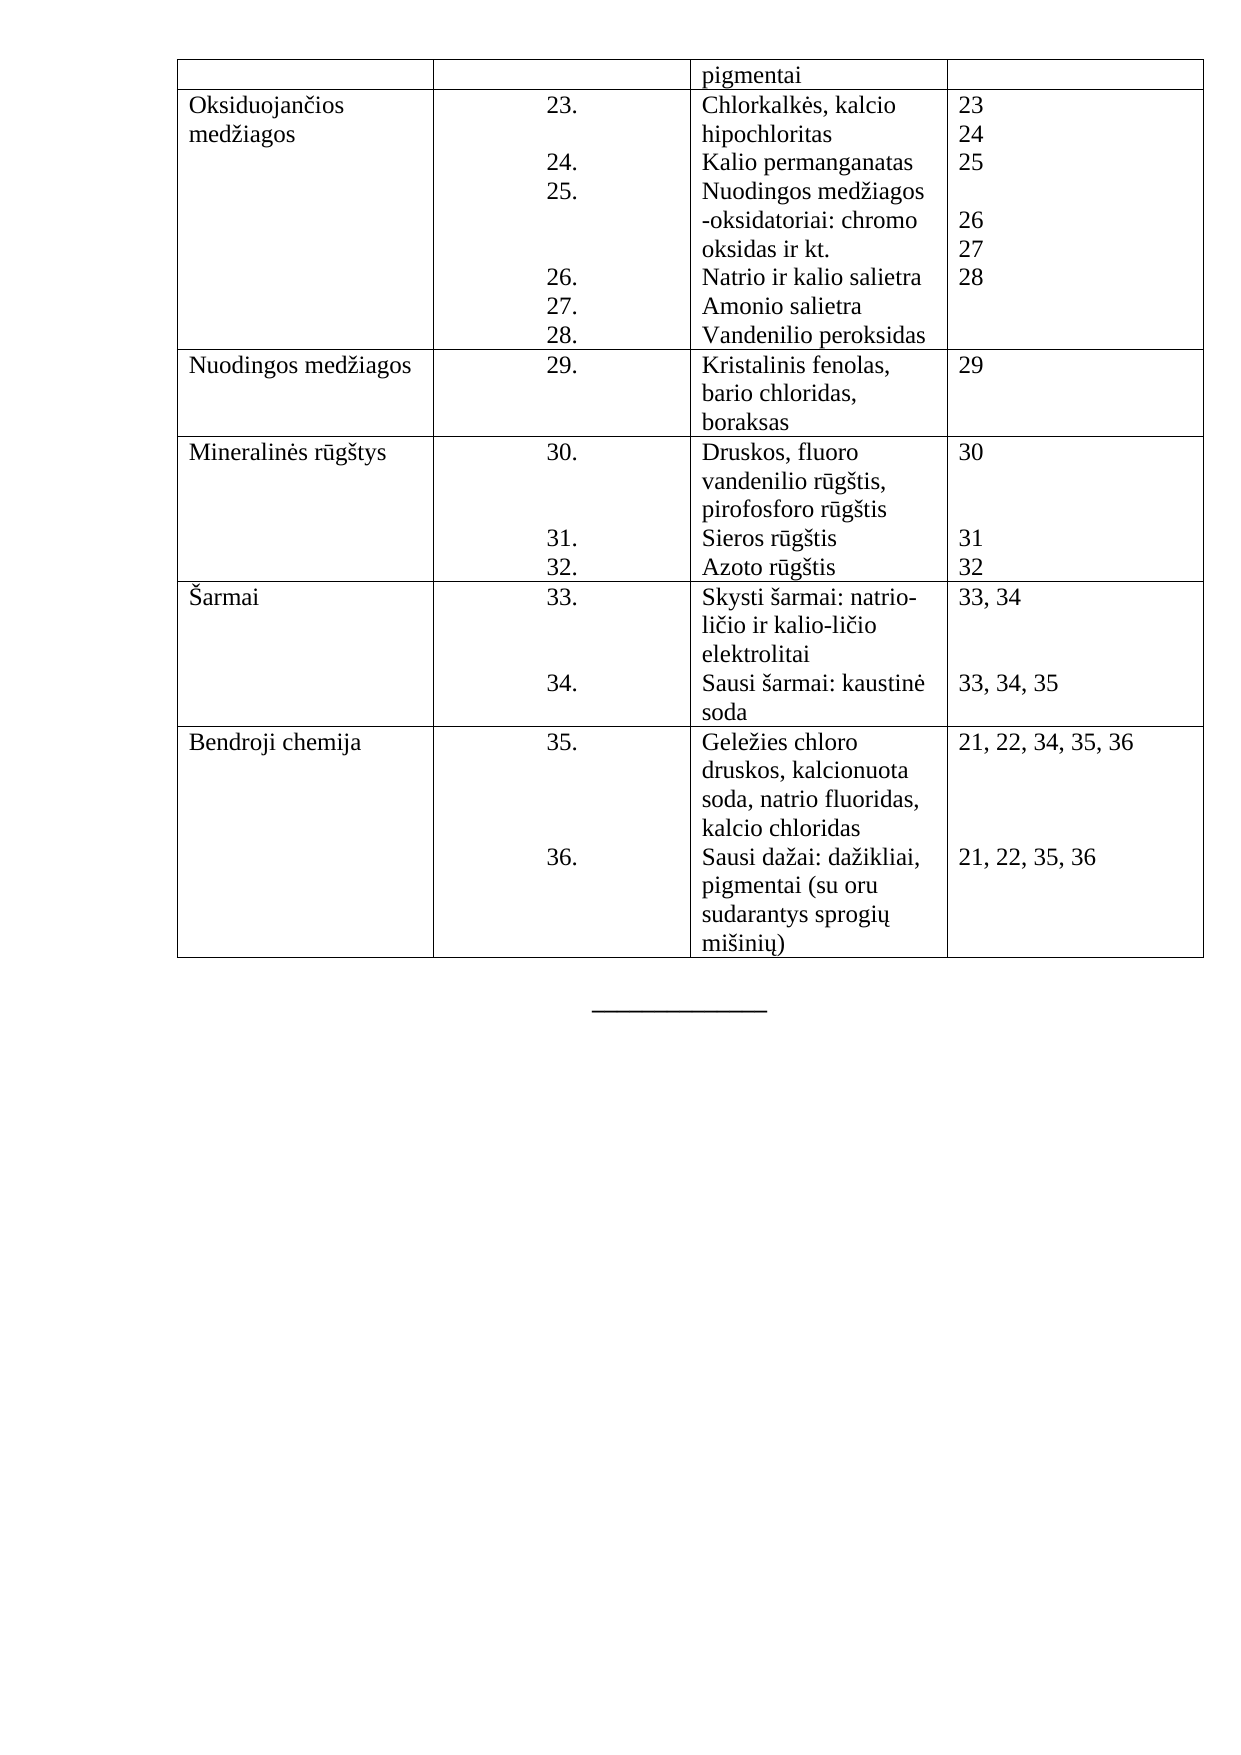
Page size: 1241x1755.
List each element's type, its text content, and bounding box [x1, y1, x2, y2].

table_cell [434, 60, 690, 89]
table_cell Šarmai [178, 582, 433, 726]
text ______________ [177, 986, 1181, 1015]
table_cell 35. 36. [434, 727, 690, 957]
table_cell Kristalinis fenolas, bario chloridas, boraksas [936, 350, 947, 436]
table_cell Nuodingos medžiagos [178, 350, 433, 436]
table_cell Mineralinės rūgštys [178, 437, 433, 581]
table_cell 29 [948, 350, 1203, 436]
table_cell 30 31 32 [948, 437, 1203, 581]
table_cell Bendroji chemija [178, 727, 433, 957]
table_cell 21, 22, 34, 35, 36 21, 22, 35, 36 [948, 727, 1203, 957]
table_cell 33. 34. [434, 582, 690, 726]
table_cell [948, 60, 1203, 89]
table_cell Kristalinis fenolas, bario chloridas, boraksas [691, 350, 702, 436]
table_cell [178, 60, 433, 89]
table_cell 30. 31. 32. [434, 437, 690, 581]
table_cell 23. 24. 25. 26. 27. 28. [434, 90, 690, 349]
table_cell 33, 34 33, 34, 35 [948, 582, 1203, 726]
table_cell pigmentai [691, 60, 947, 89]
table_cell 29. [434, 350, 690, 436]
table_cell Oksiduojančios medžiagos [178, 90, 433, 349]
table_cell Geležies chloro druskos, kalcionuota soda, natrio fluoridas, kalcio chloridas Sausi dažai: dažikliai, pigmentai (su oru sudarantys sprogių mišinių) [691, 727, 947, 957]
table_cell 23 24 25 26 27 28 [948, 90, 1203, 349]
